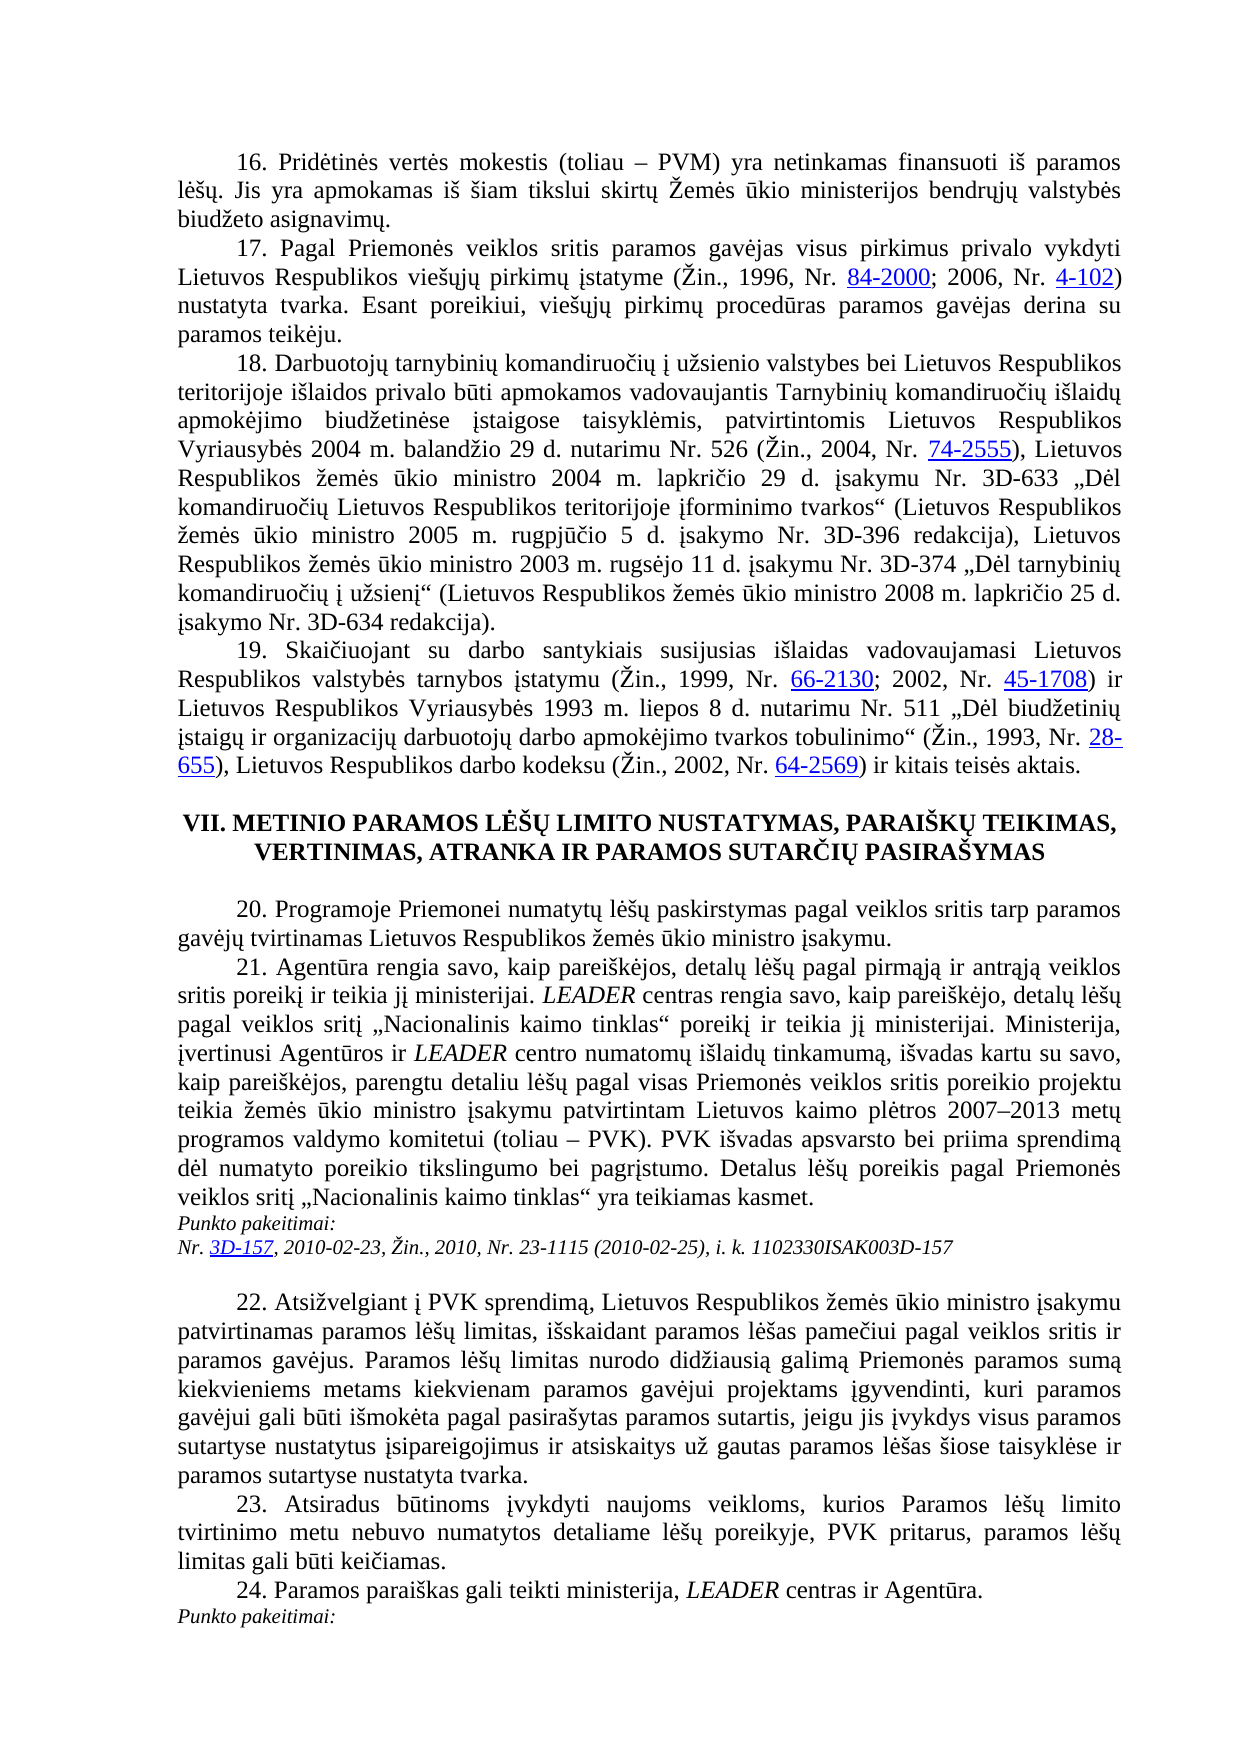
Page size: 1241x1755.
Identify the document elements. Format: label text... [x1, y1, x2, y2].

text Punkto pakeitimai: [177, 1211, 1122, 1235]
text 19. Skaičiuojant su darbo santykiais susijusias išlaidas vadovaujamasi Lietuvos Respublikos valstybės tarnybos įstatymu (Žin., 1999, Nr. 66-2130; 2002, Nr. 45-1708) ir Lietuvos Respublikos Vyriausybės 1993 m. liepos 8 d. nutarimu Nr. 511 „Dėl biudžetinių įstaigų ir organizacijų darbuotojų darbo apmokėjimo tvarkos tobulinimo“ (Žin., 1993, Nr. 28-655), Lietuvos Respublikos darbo kodeksu (Žin., 2002, Nr. 64-2569) ir kitais teisės aktais. [177, 636, 1122, 779]
text VII. METINIO PARAMOS LĖŠŲ LIMITO NUSTATYMAS, PARAIŠKŲ TEIKIMAS, VERTINIMAS, ATRANKA IR PARAMOS SUTARČIŲ PASIRAŠYMAS [177, 808, 1122, 866]
text Nr. 3D-157, 2010-02-23, Žin., 2010, Nr. 23-1115 (2010-02-25), i. k. 1102330ISAK003D-157 [177, 1235, 1122, 1259]
text 22. Atsižvelgiant į PVK sprendimą, Lietuvos Respublikos žemės ūkio ministro įsakymu patvirtinamas paramos lėšų limitas, išskaidant paramos lėšas pamečiui pagal veiklos sritis ir paramos gavėjus. Paramos lėšų limitas nurodo didžiausią galimą Priemonės paramos sumą kiekvieniems metams kiekvienam paramos gavėjui projektams įgyvendinti, kuri paramos gavėjui gali būti išmokėta pagal pasirašytas paramos sutartis, jeigu jis įvykdys visus paramos sutartyse nustatytus įsipareigojimus ir atsiskaitys už gautas paramos lėšas šiose taisyklėse ir paramos sutartyse nustatyta tvarka. [177, 1287, 1122, 1489]
text 21. Agentūra rengia savo, kaip pareiškėjos, detalų lėšų pagal pirmąją ir antrąją veiklos sritis poreikį ir teikia jį ministerijai. LEADER centras rengia savo, kaip pareiškėjo, detalų lėšų pagal veiklos sritį „Nacionalinis kaimo tinklas“ poreikį ir teikia jį ministerijai. Ministerija, įvertinusi Agentūros ir LEADER centro numatomų išlaidų tinkamumą, išvadas kartu su savo, kaip pareiškėjos, parengtu detaliu lėšų pagal visas Priemonės veiklos sritis poreikio projektu teikia žemės ūkio ministro įsakymu patvirtintam Lietuvos kaimo plėtros 2007–2013 metų programos valdymo komitetui (toliau – PVK). PVK išvadas apsvarsto bei priima sprendimą dėl numatyto poreikio tikslingumo bei pagrįstumo. Detalus lėšų poreikis pagal Priemonės veiklos sritį „Nacionalinis kaimo tinklas“ yra teikiamas kasmet. [177, 952, 1122, 1211]
text 18. Darbuotojų tarnybinių komandiruočių į užsienio valstybes bei Lietuvos Respublikos teritorijoje išlaidos privalo būti apmokamos vadovaujantis Tarnybinių komandiruočių išlaidų apmokėjimo biudžetinėse įstaigose taisyklėmis, patvirtintomis Lietuvos Respublikos Vyriausybės 2004 m. balandžio 29 d. nutarimu Nr. 526 (Žin., 2004, Nr. 74-2555), Lietuvos Respublikos žemės ūkio ministro 2004 m. lapkričio 29 d. įsakymu Nr. 3D-633 „Dėl komandiruočių Lietuvos Respublikos teritorijoje įforminimo tvarkos“ (Lietuvos Respublikos žemės ūkio ministro 2005 m. rugpjūčio 5 d. įsakymo Nr. 3D-396 redakcija), Lietuvos Respublikos žemės ūkio ministro 2003 m. rugsėjo 11 d. įsakymu Nr. 3D-374 „Dėl tarnybinių komandiruočių į užsienį“ (Lietuvos Respublikos žemės ūkio ministro 2008 m. lapkričio 25 d. įsakymo Nr. 3D-634 redakcija). [177, 348, 1122, 636]
text 24. Paramos paraiškas gali teikti ministerija, LEADER centras ir Agentūra. [177, 1575, 1122, 1604]
text Punkto pakeitimai: [177, 1604, 1122, 1628]
text 17. Pagal Priemonės veiklos sritis paramos gavėjas visus pirkimus privalo vykdyti Lietuvos Respublikos viešųjų pirkimų įstatyme (Žin., 1996, Nr. 84-2000; 2006, Nr. 4-102) nustatyta tvarka. Esant poreikiui, viešųjų pirkimų procedūras paramos gavėjas derina su paramos teikėju. [177, 233, 1122, 348]
text 20. Programoje Priemonei numatytų lėšų paskirstymas pagal veiklos sritis tarp paramos gavėjų tvirtinamas Lietuvos Respublikos žemės ūkio ministro įsakymu. [177, 894, 1122, 952]
text 16. Pridėtinės vertės mokestis (toliau – PVM) yra netinkamas finansuoti iš paramos lėšų. Jis yra apmokamas iš šiam tikslui skirtų Žemės ūkio ministerijos bendrųjų valstybės biudžeto asignavimų. [177, 147, 1122, 233]
text 23. Atsiradus būtinoms įvykdyti naujoms veikloms, kurios Paramos lėšų limito tvirtinimo metu nebuvo numatytos detaliame lėšų poreikyje, PVK pritarus, paramos lėšų limitas gali būti keičiamas. [177, 1489, 1122, 1575]
